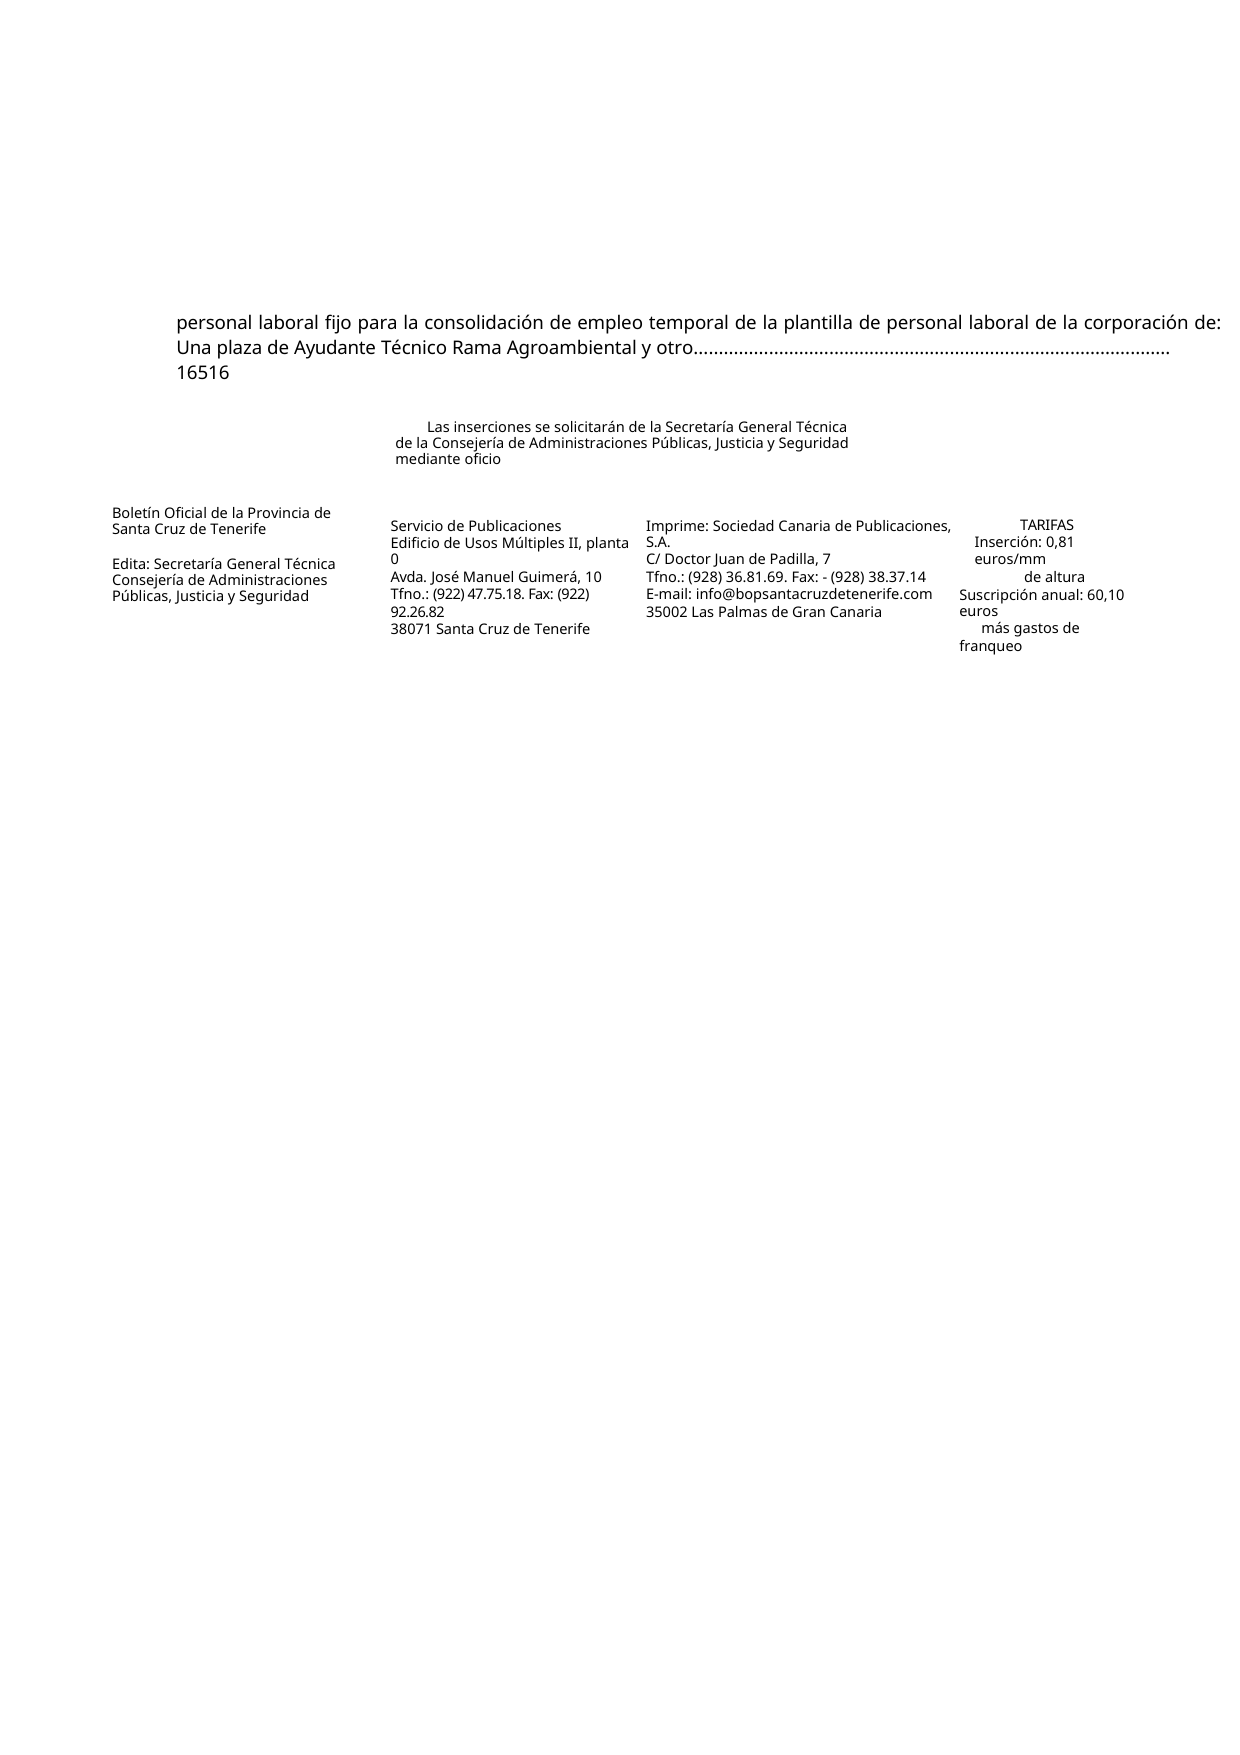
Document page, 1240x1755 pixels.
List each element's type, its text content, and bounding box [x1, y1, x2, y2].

text Las inserciones se solicitarán de la Secretaría General Técnica de la Consejería de Administraciones Públicas, Justicia y Seguridad mediante oficio [395, 419, 858, 468]
text personal laboral fijo para la consolidación de empleo temporal de la plantilla de personal laboral de la corporación de: Una plaza de Ayudante Técnico Rama Agroambiental y otro............................................................................................... 16516 [176, 309, 1229, 384]
table_header [955, 506, 959, 654]
table_header Imprime: Sociedad Canaria de Publicaciones, S.A. C/ Doctor Juan de Padilla, 7 Tfno.: (928) 36.81.69. Fax: - (928) 38.37.14 E-mail: info@bopsantacruzdetenerife.com 35002 Las Palmas de Gran Canaria [646, 506, 954, 654]
table_header [103, 506, 112, 654]
table_header TARIFAS Inserción: 0,81 euros/mm de altura Suscripción anual: 60,10 euros más gastos de franqueo [959, 506, 1146, 654]
table_header [386, 506, 390, 654]
table_header [641, 506, 646, 654]
table_header Servicio de Publicaciones Edificio de Usos Múltiples II, planta 0 Avda. José Manuel Guimerá, 10 Tfno.: (922) 47.75.18. Fax: (922) 92.26.82 38071 Santa Cruz de Tenerife [390, 506, 641, 654]
table_header Boletín Oficial de la Provincia de Santa Cruz de Tenerife Edita: Secretaría General Técnica Consejería de Administraciones Públicas, Justicia y Seguridad [112, 506, 386, 654]
